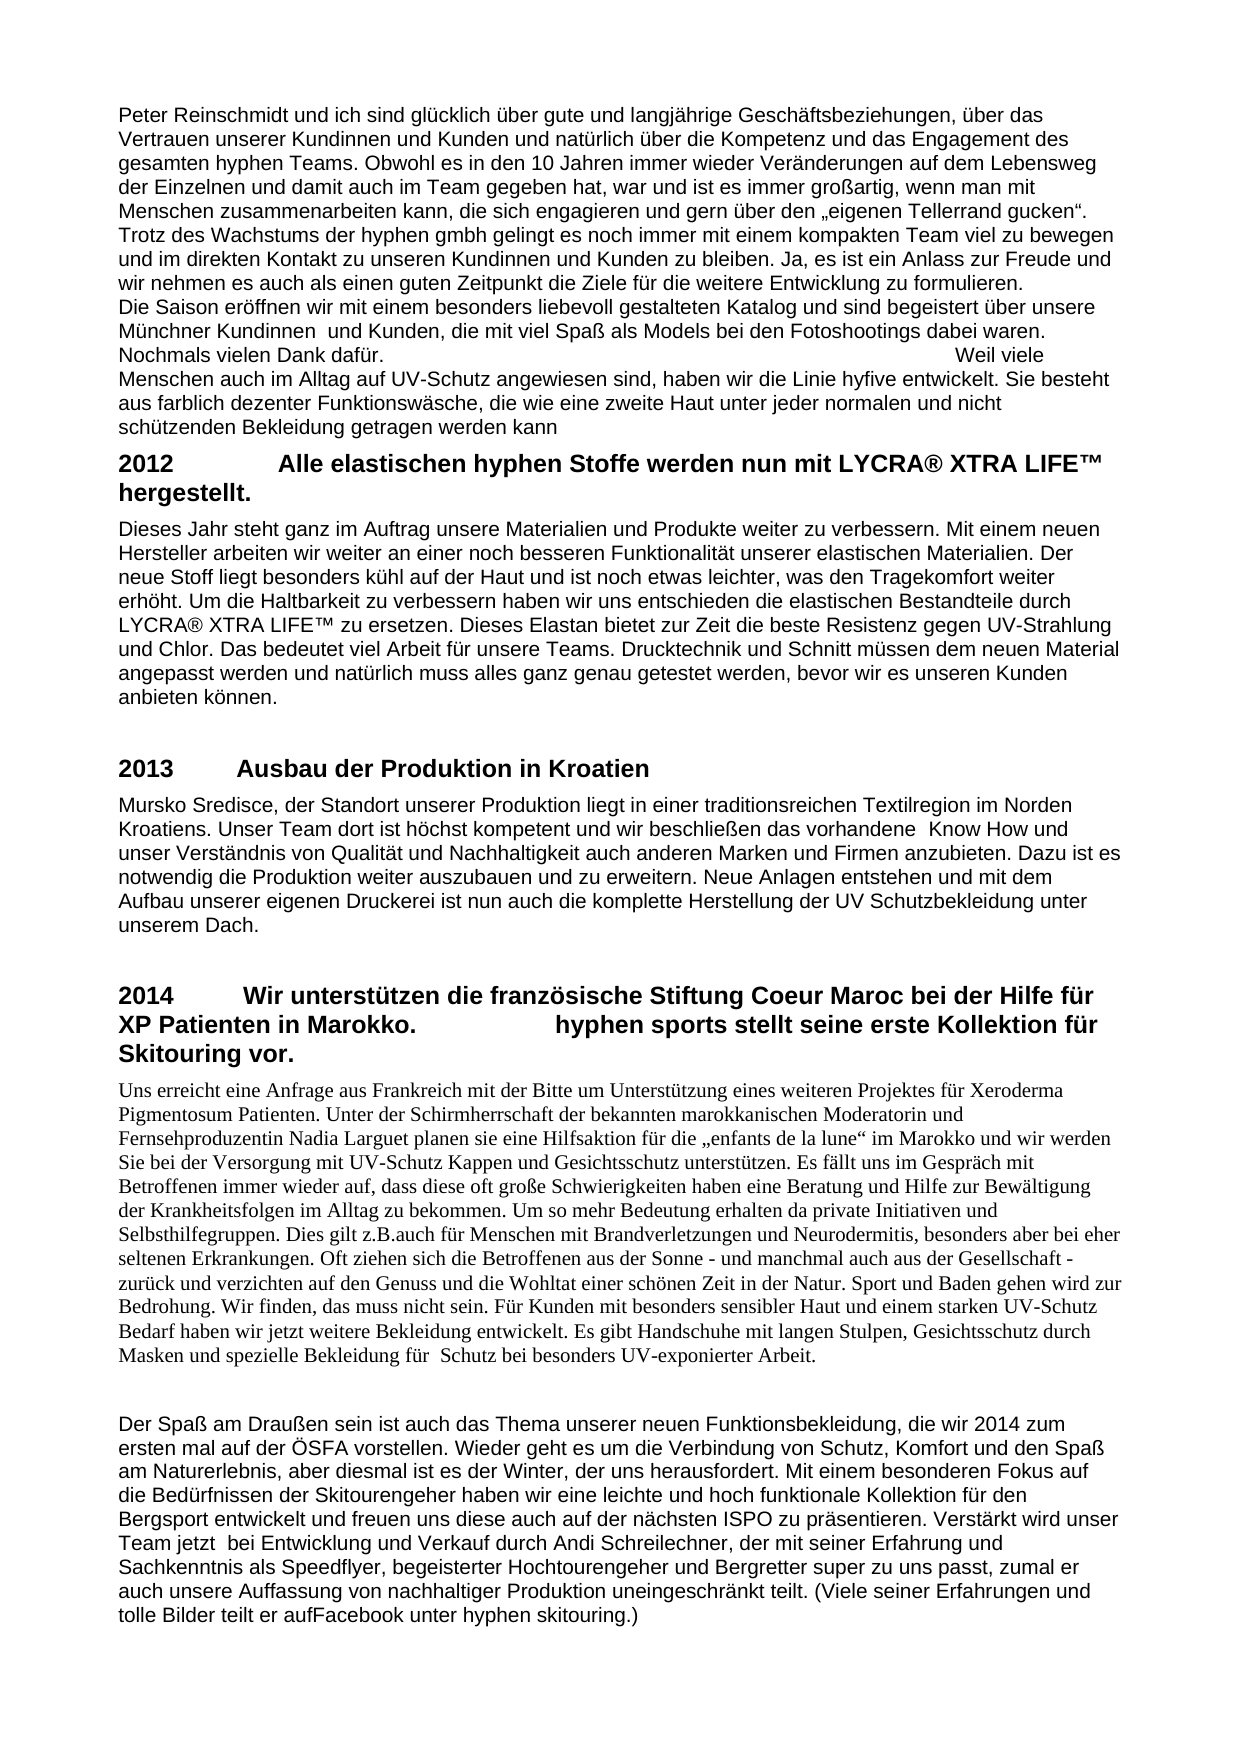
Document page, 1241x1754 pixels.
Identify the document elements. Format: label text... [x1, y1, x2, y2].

text Peter Reinschmidt und ich sind glücklich über gute und langjährige Geschäftsbeziehungen, über das Vertrauen unserer Kundinnen und Kunden und natürlich über die Kompetenz und das Engagement des gesamten hyphen Teams. Obwohl es in den 10 Jahren immer wieder Veränderungen auf dem Lebensweg der Einzelnen und damit auch im Team gegeben hat, war und ist es immer großartig, wenn man mit Menschen zusammenarbeiten kann, die sich engagieren und gern über den „eigenen Tellerrand gucken“. Trotz des Wachstums der hyphen gmbh gelingt es noch immer mit einem kompakten Team viel zu bewegen und im direkten Kontakt zu unseren Kundinnen und Kunden zu bleiben. Ja, es ist ein Anlass zur Freude und wir nehmen es auch als einen guten Zeitpunkt die Ziele für die weitere Entwicklung zu formulieren. Die Saison eröffnen wir mit einem besonders liebevoll gestalteten Katalog und sind begeistert über unsere Münchner Kundinnen und Kunden, die mit viel Spaß als Models bei den Fotoshootings dabei waren. Nochmals vielen Dank dafür. Weil viele Menschen auch im Alltag auf UV-Schutz angewiesen sind, haben wir die Linie hyfive entwickelt. Sie besteht aus farblich dezenter Funktionswäsche, die wie eine zweite Haut unter jeder normalen und nicht schützenden Bekleidung getragen werden kann [118, 103, 1122, 439]
text 2012 Alle elastischen hyphen Stoffe werden nun mit LYCRA® XTRA LIFE™ hergestellt. [118, 449, 1122, 507]
text Mursko Sredisce, der Standort unserer Produktion liegt in einer traditionsreichen Textilregion im Norden Kroatiens. Unser Team dort ist höchst kompetent und wir beschließen das vorhandene Know How und unser Verständnis von Qualität und Nachhaltigkeit auch anderen Marken und Firmen anzubieten. Dazu ist es notwendig die Produktion weiter auszubauen und zu erweitern. Neue Anlagen entstehen und mit dem Aufbau unserer eigenen Druckerei ist nun auch die komplette Herstellung der UV Schutzbekleidung unter unserem Dach. [118, 793, 1122, 936]
text 2013 Ausbau der Produktion in Kroatien [118, 753, 1122, 782]
text Der Spaß am Draußen sein ist auch das Thema unserer neuen Funktionsbekleidung, die wir 2014 zum ersten mal auf der ÖSFA vorstellen. Wieder geht es um die Verbindung von Schutz, Komfort und den Spaß am Naturerlebnis, aber diesmal ist es der Winter, der uns herausfordert. Mit einem besonderen Fokus auf die Bedürfnissen der Skitourengeher haben wir eine leichte und hoch funktionale Kollektion für den Bergsport entwickelt und freuen uns diese auch auf der nächsten ISPO zu präsentieren. Verstärkt wird unser Team jetzt bei Entwicklung und Verkauf durch Andi Schreilechner, der mit seiner Erfahrung und Sachkenntnis als Speedflyer, begeisterter Hochtourengeher und Bergretter super zu uns passt, zumal er auch unsere Auffassung von nachhaltiger Produktion uneingeschränkt teilt. (Viele seiner Erfahrungen und tolle Bilder teilt er aufFacebook unter hyphen skitouring.) [118, 1411, 1122, 1627]
text 2014 Wir unterstützen die französische Stiftung Coeur Maroc bei der Hilfe für XP Patienten in Marokko. hyphen sports stellt seine erste Kollektion für Skitouring vor. [118, 981, 1122, 1067]
text Dieses Jahr steht ganz im Auftrag unsere Materialien und Produkte weiter zu verbessern. Mit einem neuen Hersteller arbeiten wir weiter an einer noch besseren Funktionalität unserer elastischen Materialien. Der neue Stoff liegt besonders kühl auf der Haut und ist noch etwas leichter, was den Tragekomfort weiter erhöht. Um die Haltbarkeit zu verbessern haben wir uns entschieden die elastischen Bestandteile durch LYCRA® XTRA LIFE™ zu ersetzen. Dieses Elastan bietet zur Zeit die beste Resistenz gegen UV-Strahlung und Chlor. Das bedeutet viel Arbeit für unsere Teams. Drucktechnik und Schnitt müssen dem neuen Material angepasst werden und natürlich muss alles ganz genau getestet werden, bevor wir es unseren Kunden anbieten können. [118, 517, 1122, 709]
text Uns erreicht eine Anfrage aus Frankreich mit der Bitte um Unterstützung eines weiteren Projektes für Xeroderma Pigmentosum Patienten. Unter der Schirmherrschaft der bekannten marokkanischen Moderatorin und Fernsehproduzentin Nadia Larguet planen sie eine Hilfsaktion für die „enfants de la lune“ im Marokko und wir werden Sie bei der Versorgung mit UV-Schutz Kappen und Gesichtsschutz unterstützen. Es fällt uns im Gespräch mit Betroffenen immer wieder auf, dass diese oft große Schwierigkeiten haben eine Beratung und Hilfe zur Bewältigung der Krankheitsfolgen im Alltag zu bekommen. Um so mehr Bedeutung erhalten da private Initiativen und Selbsthilfegruppen. Dies gilt z.B.auch für Menschen mit Brandverletzungen und Neurodermitis, besonders aber bei eher seltenen Erkrankungen. Oft ziehen sich die Betroffenen aus der Sonne - und manchmal auch aus der Gesellschaft - zurück und verzichten auf den Genuss und die Wohltat einer schönen Zeit in der Natur. Sport und Baden gehen wird zur Bedrohung. Wir finden, das muss nicht sein. Für Kunden mit besonders sensibler Haut und einem starken UV-Schutz Bedarf haben wir jetzt weitere Bekleidung entwickelt. Es gibt Handschuhe mit langen Stulpen, Gesichtsschutz durch Masken und spezielle Bekleidung für Schutz bei besonders UV-exponierter Arbeit. [118, 1078, 1122, 1367]
